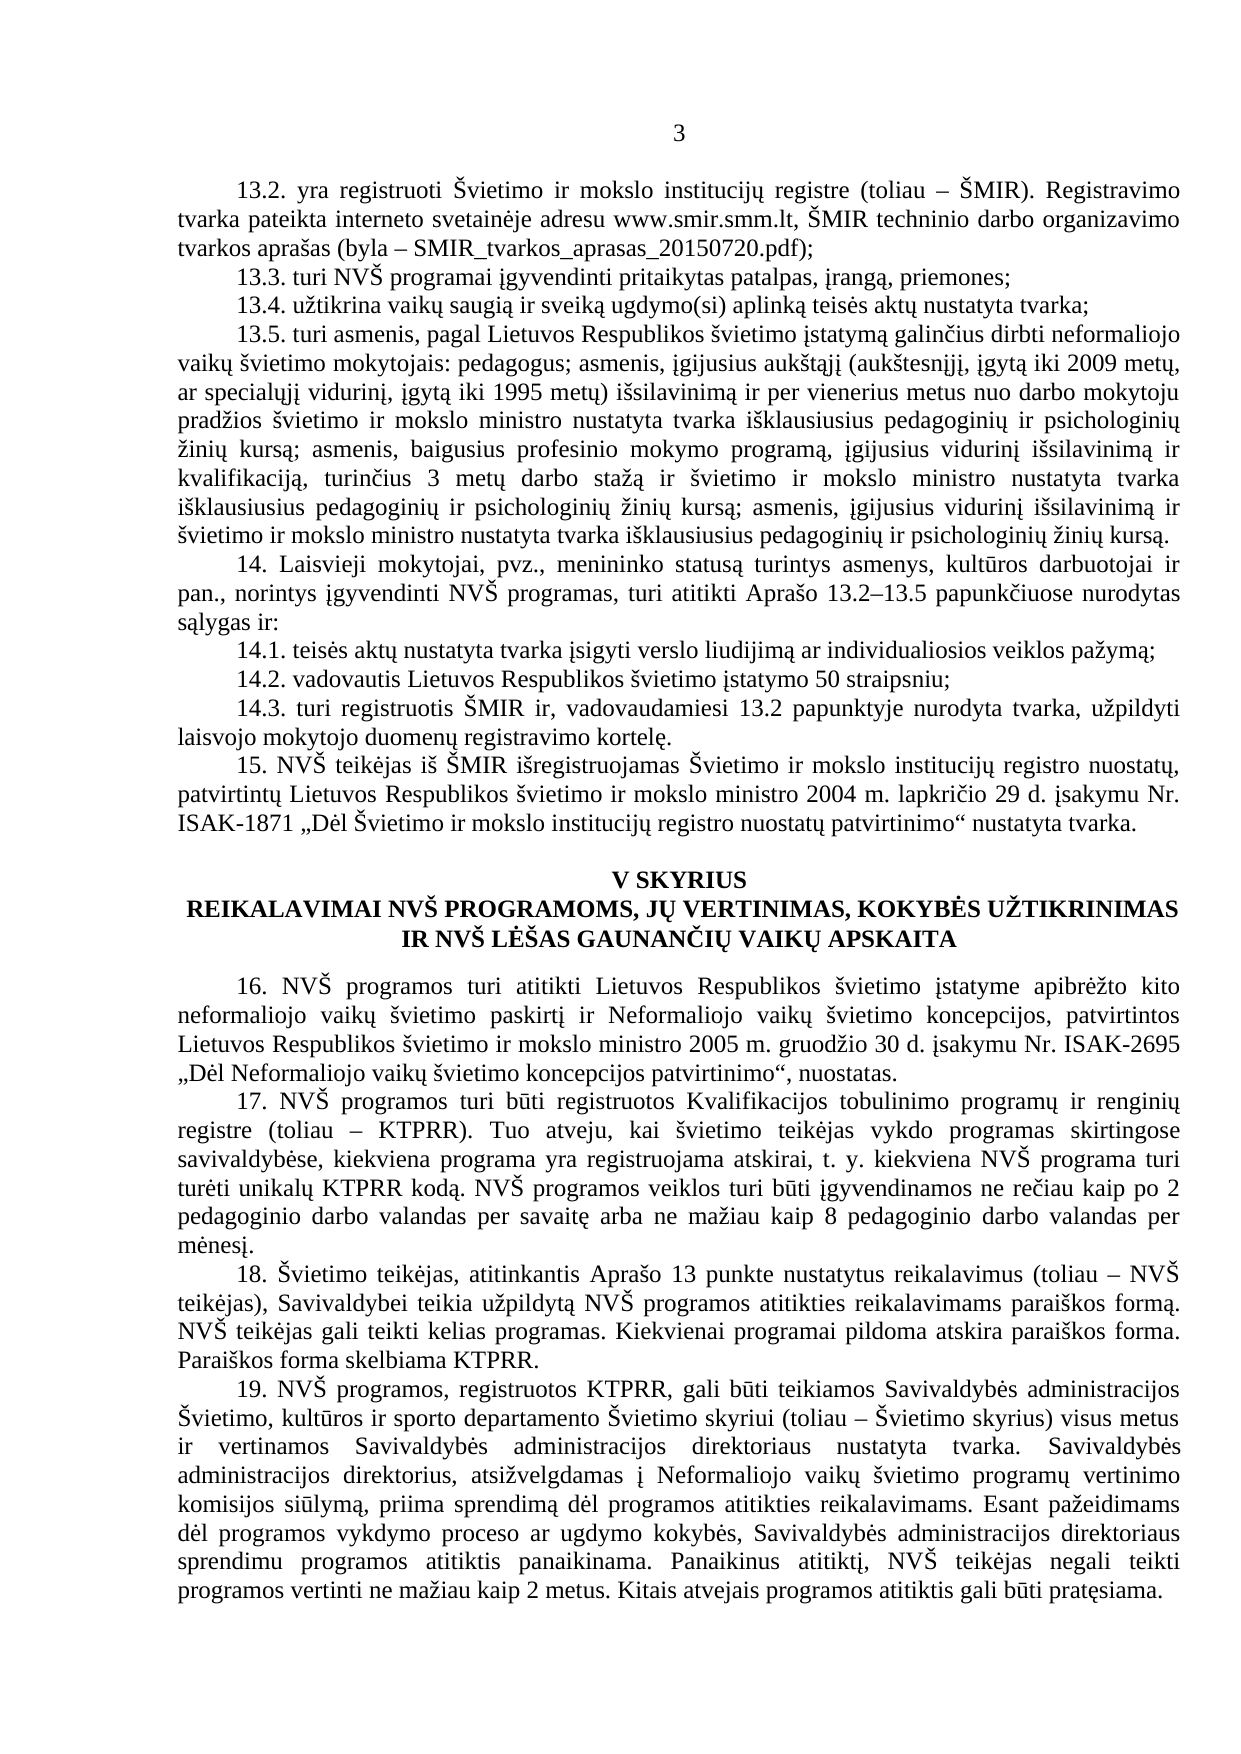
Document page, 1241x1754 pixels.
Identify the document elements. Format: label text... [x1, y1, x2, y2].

text 14.1. teisės aktų nustatyta tvarka įsigyti verslo liudijimą ar individualiosios veiklos pažymą; [177, 636, 1181, 664]
text 13.4. užtikrina vaikų saugią ir sveiką ugdymo(si) aplinką teisės aktų nustatyta tvarka; [177, 291, 1181, 319]
text 18. Švietimo teikėjas, atitinkantis Aprašo 13 punkte nustatytus reikalavimus (toliau – NVŠ teikėjas), Savivaldybei teikia užpildytą NVŠ programos atitikties reikalavimams paraiškos formą. NVŠ teikėjas gali teikti kelias programas. Kiekvienai programai pildoma atskira paraiškos forma. Paraiškos forma skelbiama KTPRR. [177, 1259, 1181, 1374]
text 17. NVŠ programos turi būti registruotos Kvalifikacijos tobulinimo programų ir renginių registre (toliau – KTPRR). Tuo atveju, kai švietimo teikėjas vykdo programas skirtingose savivaldybėse, kiekviena programa yra registruojama atskirai, t. y. kiekviena NVŠ programa turi turėti unikalų KTPRR kodą. NVŠ programos veiklos turi būti įgyvendinamos ne rečiau kaip po 2 pedagoginio darbo valandas per savaitę arba ne mažiau kaip 8 pedagoginio darbo valandas per mėnesį. [177, 1086, 1181, 1259]
text 14. Laisvieji mokytojai, pvz., menininko statusą turintys asmenys, kultūros darbuotojai ir pan., norintys įgyvendinti NVŠ programas, turi atitikti Aprašo 13.2–13.5 papunkčiuose nurodytas sąlygas ir: [177, 549, 1181, 636]
text 14.2. vadovautis Lietuvos Respublikos švietimo įstatymo 50 straipsniu; [177, 664, 1181, 693]
text 13.2. yra registruoti Švietimo ir mokslo institucijų registre (toliau – ŠMIR). Registravimo tvarka pateikta interneto svetainėje adresu www.smir.smm.lt, ŠMIR techninio darbo organizavimo tvarkos aprašas (byla – SMIR_tvarkos_aprasas_20150720.pdf); [177, 176, 1181, 262]
text 13.3. turi NVŠ programai įgyvendinti pritaikytas patalpas, įrangą, priemones; [177, 262, 1181, 291]
text 15. NVŠ teikėjas iš ŠMIR išregistruojamas Švietimo ir mokslo institucijų registro nuostatų, patvirtintų Lietuvos Respublikos švietimo ir mokslo ministro 2004 m. lapkričio 29 d. įsakymu Nr. ISAK-1871 „Dėl Švietimo ir mokslo institucijų registro nuostatų patvirtinimo“ nustatyta tvarka. [177, 751, 1181, 837]
text 13.5. turi asmenis, pagal Lietuvos Respublikos švietimo įstatymą galinčius dirbti neformaliojo vaikų švietimo mokytojais: pedagogus; asmenis, įgijusius aukštąjį (aukštesnįjį, įgytą iki 2009 metų, ar specialųjį vidurinį, įgytą iki 1995 metų) išsilavinimą ir per vienerius metus nuo darbo mokytoju pradžios švietimo ir mokslo ministro nustatyta tvarka išklausiusius pedagoginių ir psichologinių žinių kursą; asmenis, baigusius profesinio mokymo programą, įgijusius vidurinį išsilavinimą ir kvalifikaciją, turinčius 3 metų darbo stažą ir švietimo ir mokslo ministro nustatyta tvarka išklausiusius pedagoginių ir psichologinių žinių kursą; asmenis, įgijusius vidurinį išsilavinimą ir švietimo ir mokslo ministro nustatyta tvarka išklausiusius pedagoginių ir psichologinių žinių kursą. [177, 319, 1181, 549]
text 16. NVŠ programos turi atitikti Lietuvos Respublikos švietimo įstatyme apibrėžto kito neformaliojo vaikų švietimo paskirtį ir Neformaliojo vaikų švietimo koncepcijos, patvirtintos Lietuvos Respublikos švietimo ir mokslo ministro 2005 m. gruodžio 30 d. įsakymu Nr. ISAK-2695 „Dėl Neformaliojo vaikų švietimo koncepcijos patvirtinimo“, nuostatas. [177, 971, 1181, 1086]
text REIKALAVIMAI NVŠ PROGRAMOMS, JŲ VERTINIMAS, KOKYBĖS UŽTIKRINIMAS IR NVŠ LĖŠAS GAUNANČIŲ VAIKŲ APSKAITA [177, 894, 1181, 953]
text 14.3. turi registruotis ŠMIR ir, vadovaudamiesi 13.2 papunktyje nurodyta tvarka, užpildyti laisvojo mokytojo duomenų registravimo kortelę. [177, 693, 1181, 751]
text 19. NVŠ programos, registruotos KTPRR, gali būti teikiamos Savivaldybės administracijos Švietimo, kultūros ir sporto departamento Švietimo skyriui (toliau – Švietimo skyrius) visus metus ir vertinamos Savivaldybės administracijos direktoriaus nustatyta tvarka. Savivaldybės administracijos direktorius, atsižvelgdamas į Neformaliojo vaikų švietimo programų vertinimo komisijos siūlymą, priima sprendimą dėl programos atitikties reikalavimams. Esant pažeidimams dėl programos vykdymo proceso ar ugdymo kokybės, Savivaldybės administracijos direktoriaus sprendimu programos atitiktis panaikinama. Panaikinus atitiktį, NVŠ teikėjas negali teikti programos vertinti ne mažiau kaip 2 metus. Kitais atvejais programos atitiktis gali būti pratęsiama. [177, 1374, 1181, 1604]
text V SKYRIUS [177, 866, 1181, 894]
